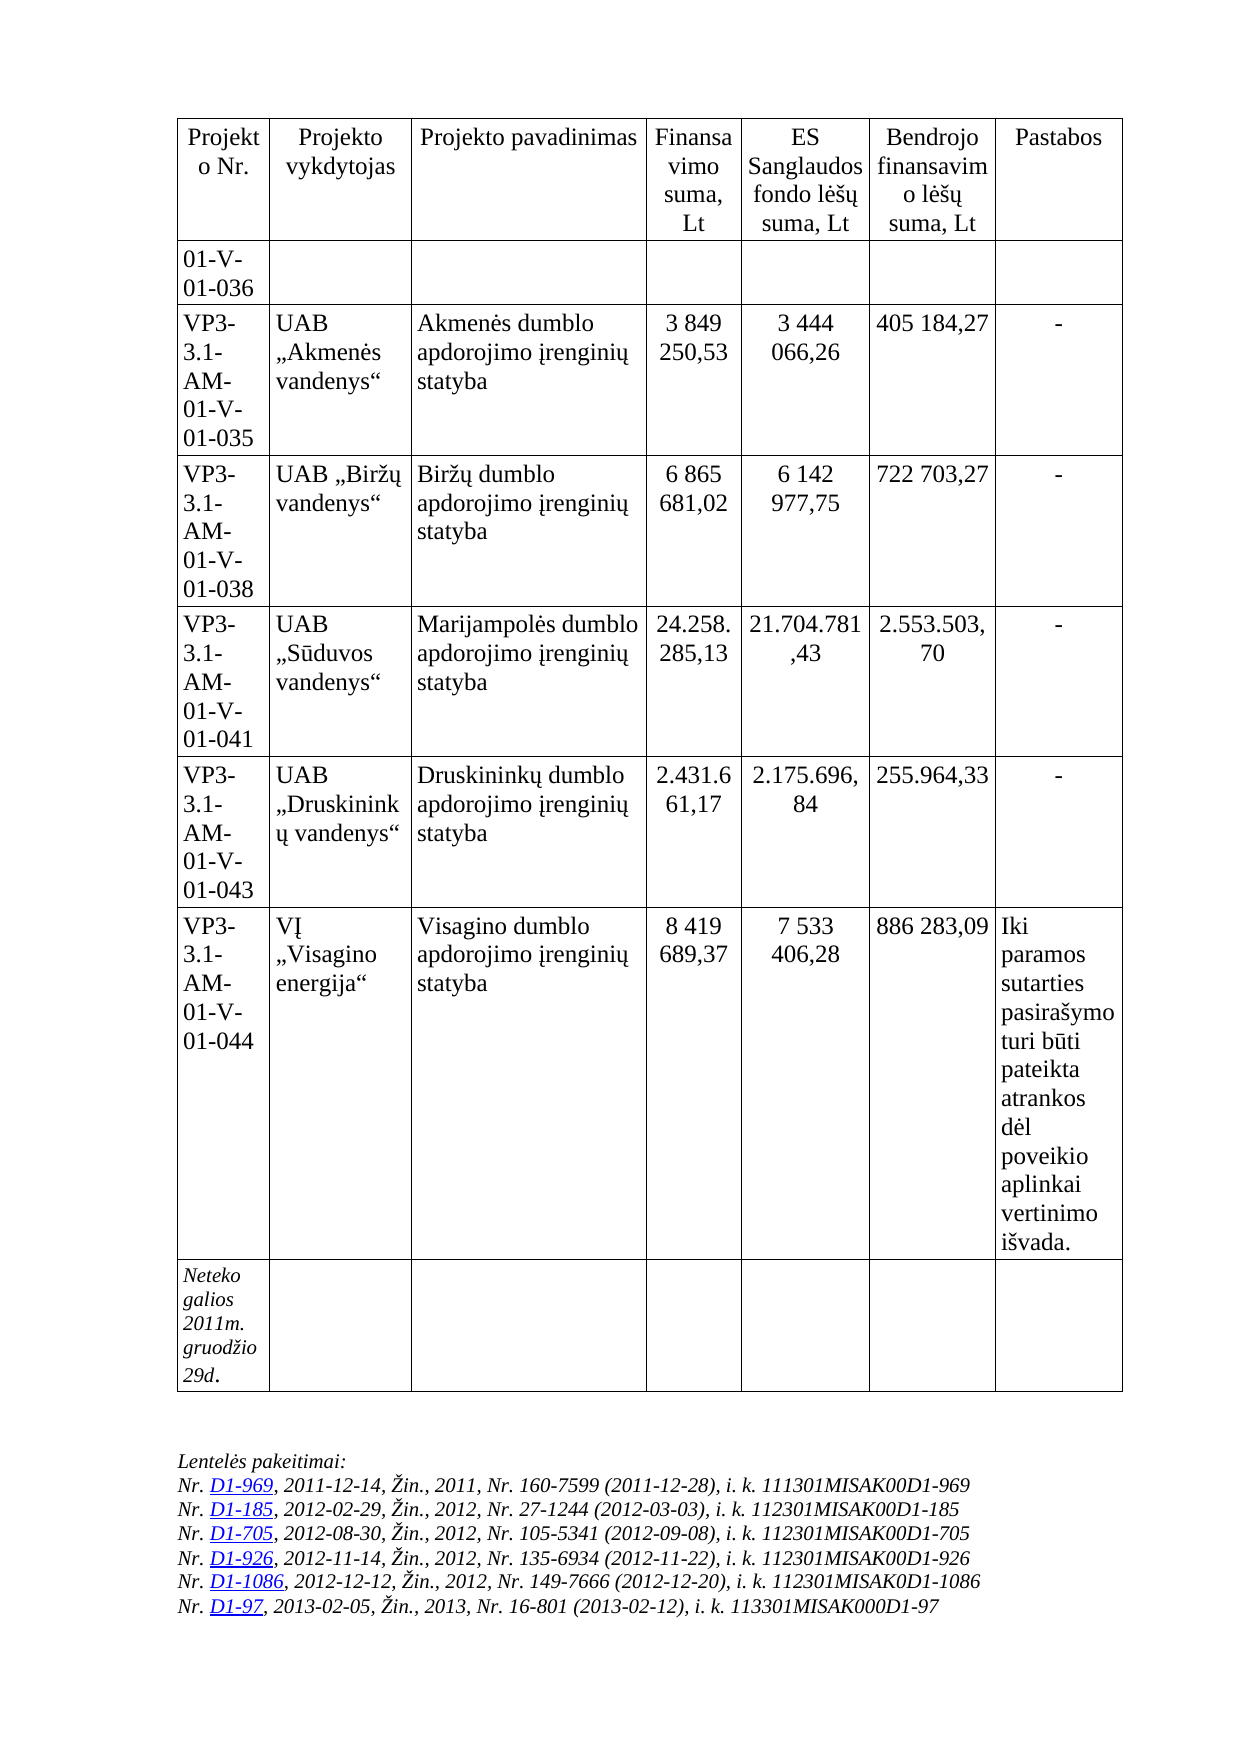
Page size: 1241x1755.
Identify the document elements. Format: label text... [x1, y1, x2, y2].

table_header Pastabos [996, 119, 1122, 240]
table_cell 7 533 406,28 [742, 908, 869, 1259]
table_header Projekto pavadinimas [412, 119, 646, 240]
table_cell 8 419 689,37 [647, 908, 741, 1259]
table_cell Biržų dumblo apdorojimo įrenginių statyba [412, 456, 646, 606]
text Nr. D1-969, 2011-12-14, Žin., 2011, Nr. 160-7599 (2011-12-28), i. k. 111301MISAK00D1-969 [177, 1473, 1122, 1497]
table_cell 6 865 681,02 [647, 456, 741, 606]
table_cell [412, 1260, 646, 1391]
table_cell Iki paramos sutarties pasirašymo turi būti pateikta atrankos dėl poveikio aplinkai vertinimo išvada. [996, 908, 1122, 1259]
table_cell [742, 1260, 869, 1391]
text Lentelės pakeitimai: [177, 1449, 1122, 1473]
table_cell Neteko galios 2011m. gruodžio 29d. [178, 1260, 269, 1391]
table_header Projekto Nr. [178, 119, 269, 240]
text Nr. D1-185, 2012-02-29, Žin., 2012, Nr. 27-1244 (2012-03-03), i. k. 112301MISAK00D1-185 [177, 1497, 1122, 1521]
table_cell 886 283,09 [870, 908, 995, 1259]
table_cell UAB „Akmenės vandenys“ [270, 305, 411, 455]
table_cell 2.175.696,84 [742, 757, 869, 907]
text Nr. D1-1086, 2012-12-12, Žin., 2012, Nr. 149-7666 (2012-12-20), i. k. 112301MISAK0D1-1086 [177, 1569, 1122, 1593]
text Nr. D1-705, 2012-08-30, Žin., 2012, Nr. 105-5341 (2012-09-08), i. k. 112301MISAK00D1-705 [177, 1521, 1122, 1545]
table_cell - [996, 757, 1122, 907]
table_cell [870, 1260, 995, 1391]
table_cell UAB „Druskininkų vandenys“ [270, 757, 411, 907]
table_cell [270, 1260, 411, 1391]
table_cell VP3-3.1-AM-01-V- 01-043 [178, 757, 269, 907]
text Nr. D1-97, 2013-02-05, Žin., 2013, Nr. 16-801 (2013-02-12), i. k. 113301MISAK000D1-97 [177, 1593, 1122, 1618]
table_cell VP3-3.1-AM-01-V-01-035 [178, 305, 269, 455]
table_cell VP3-3.1-AM-01-V-01-044 [178, 908, 269, 1259]
table_cell 24.258.285,13 [647, 607, 741, 756]
table_cell 2.553.503,70 [870, 607, 995, 756]
table_cell 722 703,27 [870, 456, 995, 606]
table_cell 3 444 066,26 [742, 305, 869, 455]
table_cell [647, 241, 741, 304]
table_cell 6 142 977,75 [742, 456, 869, 606]
table_cell VP3-3.1-AM-01-V-01-038 [178, 456, 269, 606]
table_cell 405 184,27 [870, 305, 995, 455]
table_header Projekto vykdytojas [270, 119, 411, 240]
table_cell - [996, 607, 1122, 756]
table_cell [270, 241, 411, 304]
table_cell Akmenės dumblo apdorojimo įrenginių statyba [412, 305, 646, 455]
table_header Bendrojo finansavimo lėšų suma, Lt [870, 119, 995, 240]
table_cell 01-V-01-036 [178, 241, 269, 304]
table_cell [870, 241, 995, 304]
table_cell - [996, 456, 1122, 606]
table_cell UAB „Sūduvos vandenys“ [270, 607, 411, 756]
table_cell [412, 241, 646, 304]
table_cell 21.704.781,43 [742, 607, 869, 756]
table_cell 255.964,33 [870, 757, 995, 907]
text Nr. D1-926, 2012-11-14, Žin., 2012, Nr. 135-6934 (2012-11-22), i. k. 112301MISAK00D1-926 [177, 1545, 1122, 1569]
table_cell 3 849 250,53 [647, 305, 741, 455]
table_cell 2.431.661,17 [647, 757, 741, 907]
table_cell Visagino dumblo apdorojimo įrenginių statyba [412, 908, 646, 1259]
table_cell UAB „Biržų vandenys“ [270, 456, 411, 606]
table_cell [742, 241, 869, 304]
table_cell VĮ „Visagino energija“ [270, 908, 411, 1259]
table_header Finansavimo suma, Lt [647, 119, 741, 240]
table_cell [647, 1260, 741, 1391]
table_cell - [996, 241, 1122, 304]
table_header ES Sanglaudos fondo lėšų suma, Lt [742, 119, 869, 240]
table_cell VP3-3.1-AM-01-V- 01-041 [178, 607, 269, 756]
table_cell - [996, 305, 1122, 455]
table_cell Druskininkų dumblo apdorojimo įrenginių statyba [412, 757, 646, 907]
table_cell Marijampolės dumblo apdorojimo įrenginių statyba [412, 607, 646, 756]
table_cell [996, 1260, 1122, 1391]
